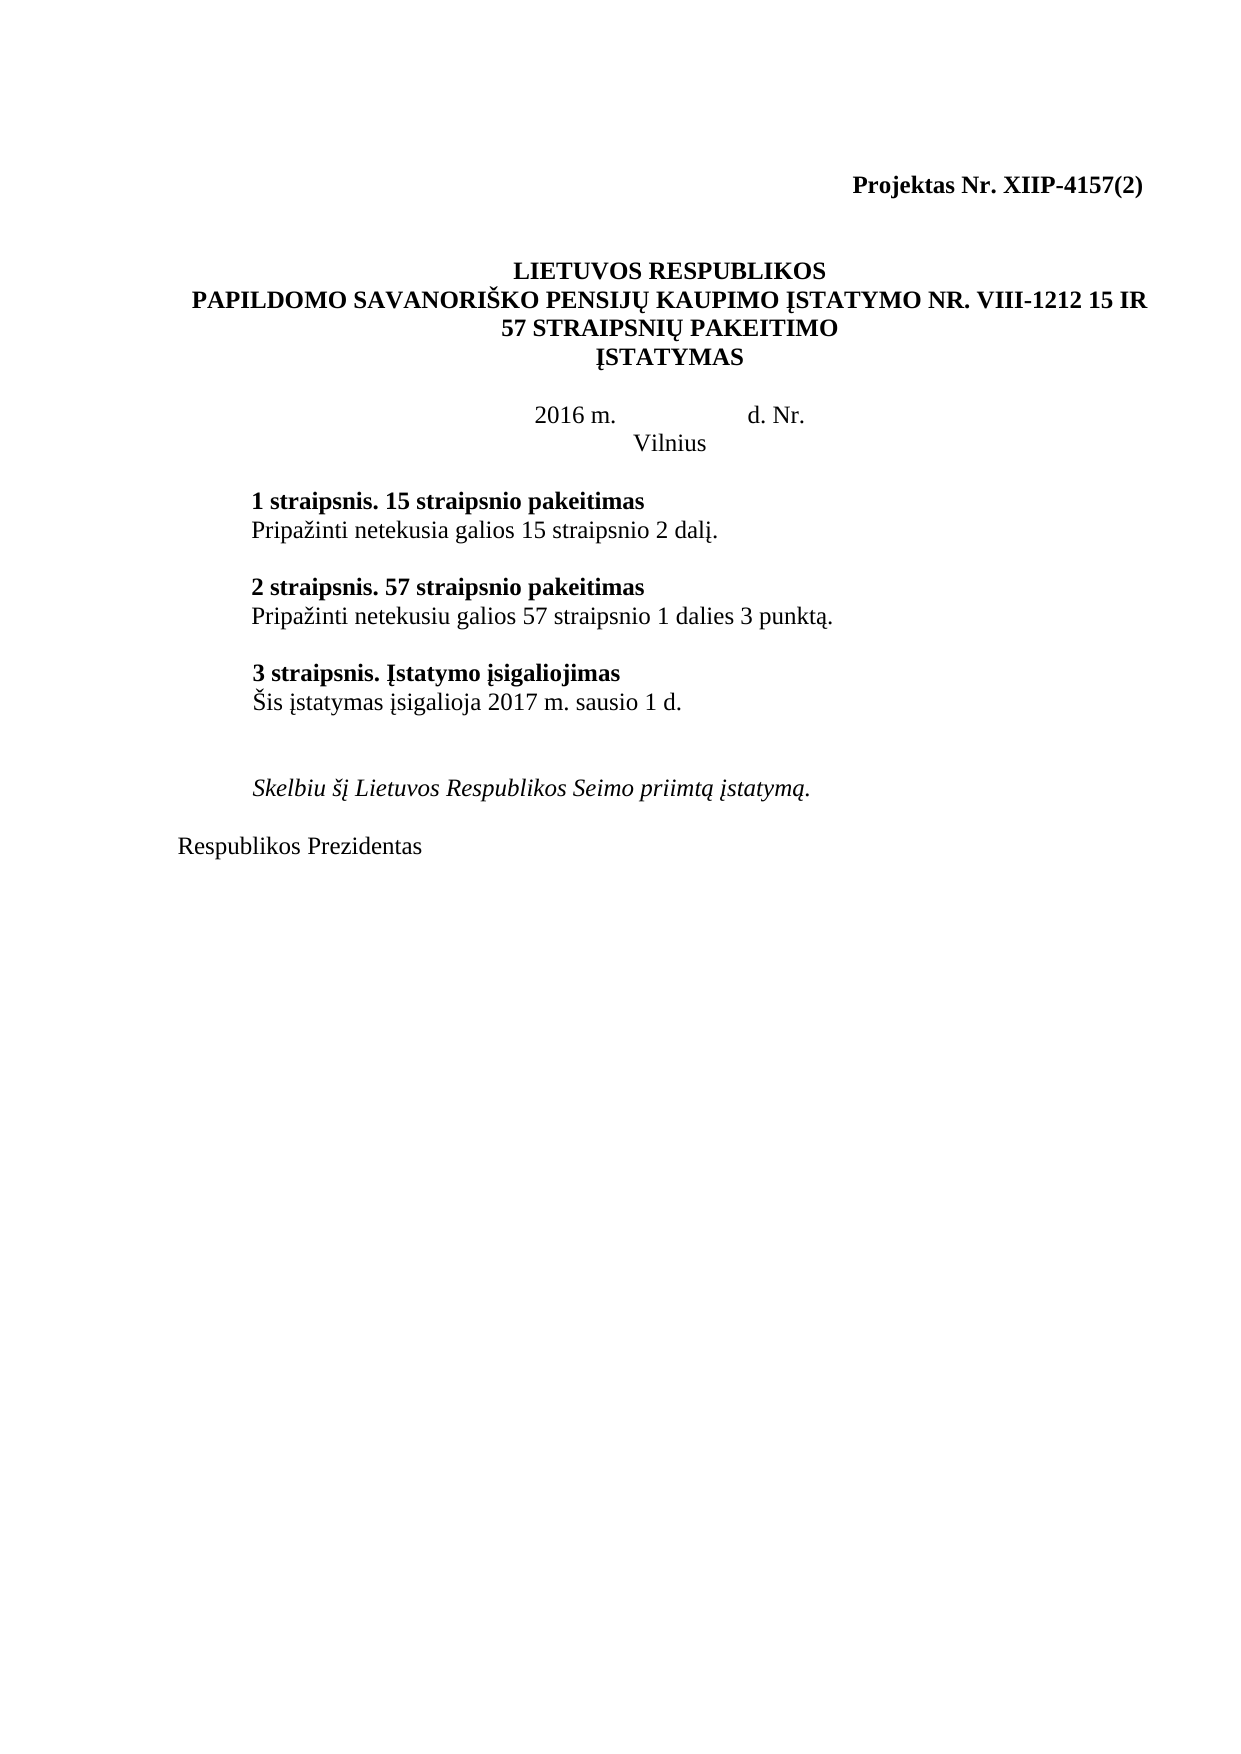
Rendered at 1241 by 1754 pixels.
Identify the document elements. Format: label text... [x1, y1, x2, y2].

text 2 straipsnis. 57 straipsnio pakeitimas [177, 572, 1162, 601]
text Pripažinti netekusiu galios 57 straipsnio 1 dalies 3 punktą. [251, 601, 1162, 630]
text Respublikos Prezidentas [177, 831, 1237, 860]
text Vilnius [177, 428, 1162, 457]
text 2016 m. d. Nr. [177, 400, 1162, 428]
text Šis įstatymas įsigalioja 2017 m. sausio 1 d. [177, 687, 1162, 716]
text Skelbiu šį Lietuvos Respublikos Seimo priimtą įstatymą. [177, 773, 1237, 802]
text ĮSTATYMAS [177, 342, 1162, 371]
text 1 straipsnis. 15 straipsnio pakeitimas [177, 486, 1162, 515]
text Pripažinti netekusia galios 15 straipsnio 2 dalį. [251, 515, 1162, 543]
text LIETUVOS RESPUBLIKOS [177, 256, 1162, 285]
text PAPILDOMO SAVANORIŠKO PENSIJŲ KAUPIMO ĮSTATYMO NR. VIII-1212 15 IR 57 STRAIPSNIŲ PAKEITIMO [177, 285, 1162, 342]
text 3 straipsnis. Įstatymo įsigaliojimas [177, 658, 1162, 687]
text Projektas Nr. XIIP-4157(2) [177, 170, 1162, 198]
